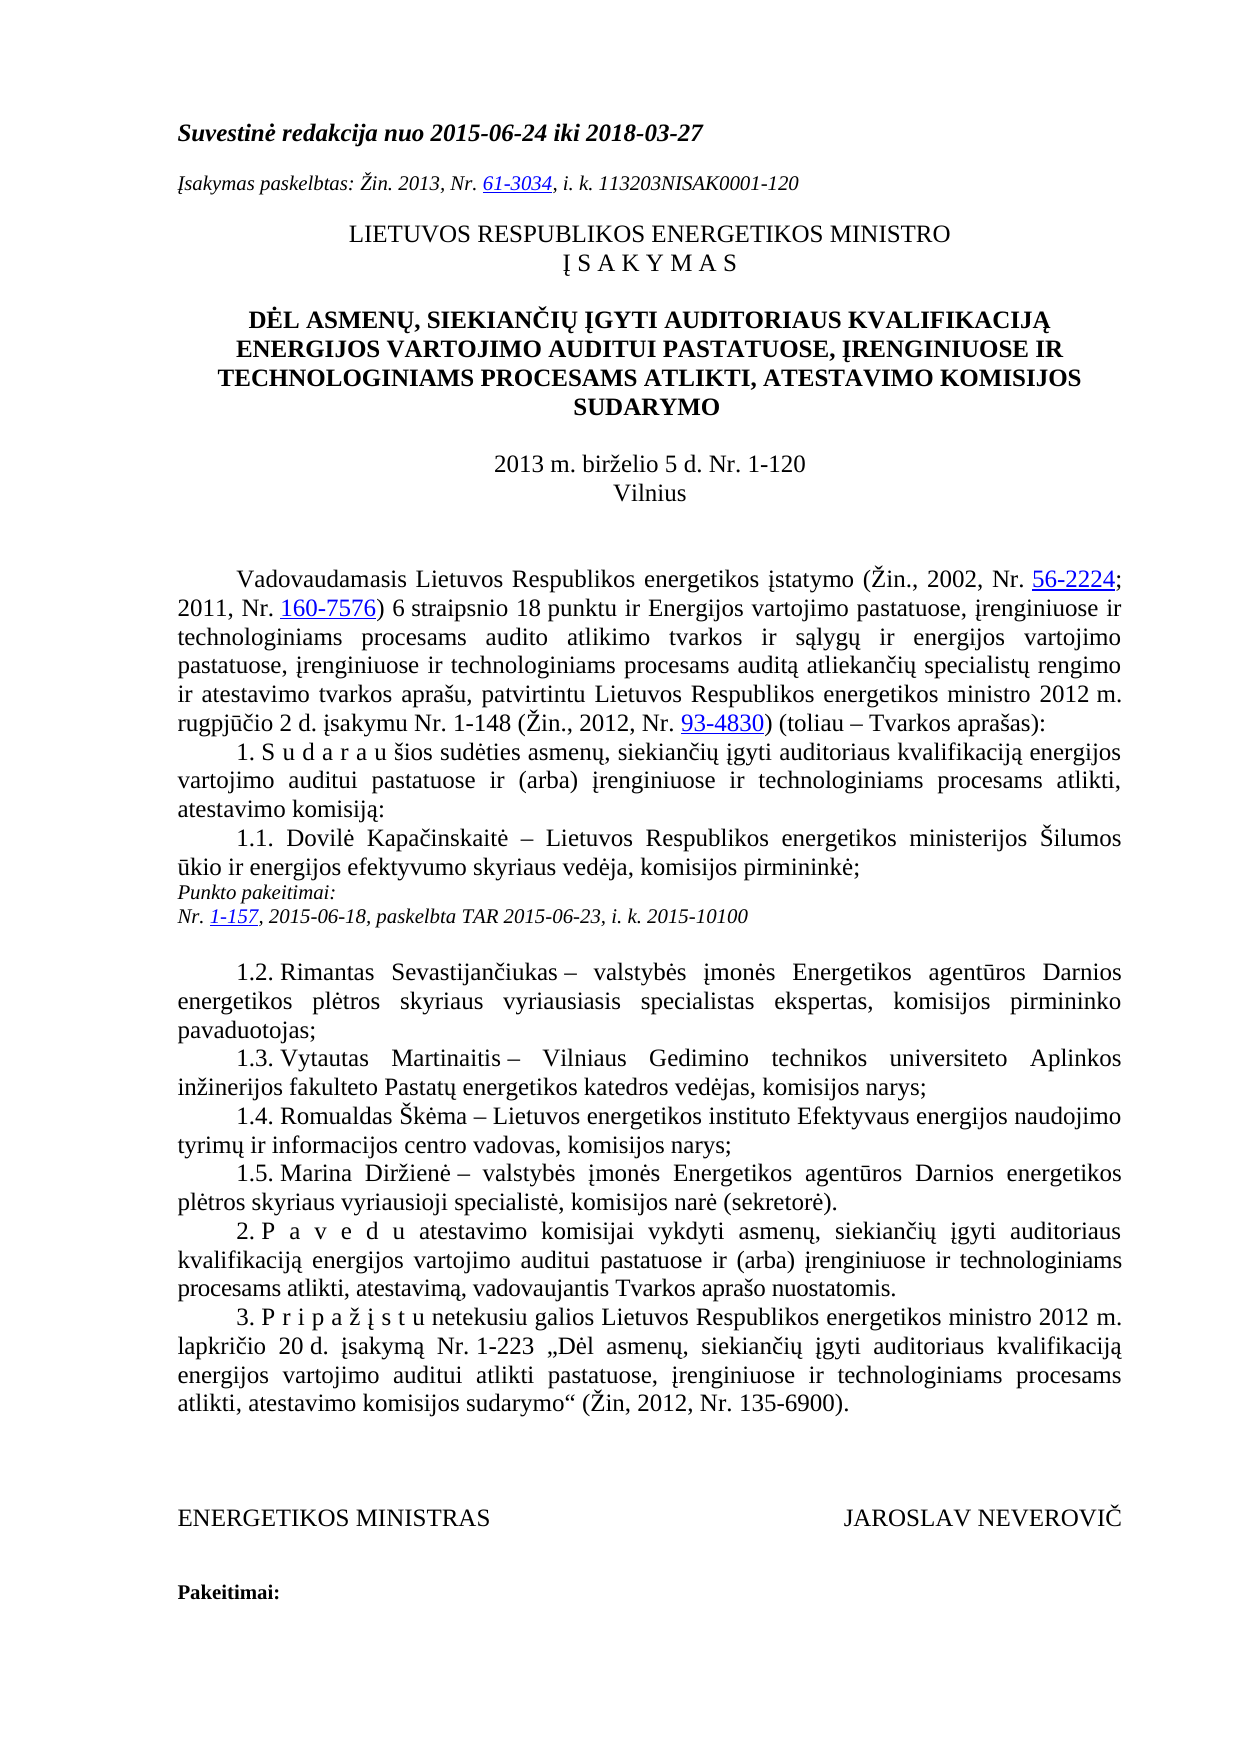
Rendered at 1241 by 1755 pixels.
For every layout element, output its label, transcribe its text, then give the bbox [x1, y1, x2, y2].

text 1.4. Romualdas Škėma – Lietuvos energetikos instituto Efektyvaus energijos naudojimo tyrimų ir informacijos centro vadovas, komisijos narys; [177, 1101, 1122, 1158]
text 2. P a v e d u atestavimo komisijai vykdyti asmenų, siekiančių įgyti auditoriaus kvalifikaciją energijos vartojimo auditui pastatuose ir (arba) įrenginiuose ir technologiniams procesams atlikti, atestavimą, vadovaujantis Tvarkos aprašo nuostatomis. [177, 1216, 1122, 1302]
text Vilnius [177, 478, 1122, 507]
text į s a k y m a s [177, 248, 1122, 277]
text Įsakymas paskelbtas: Žin. 2013, Nr. 61-3034, i. k. 113203NISAK0001-120 [177, 171, 1122, 195]
text 3. P r i p a ž į s t u netekusiu galios Lietuvos Respublikos energetikos ministro 2012 m. lapkričio 20 d. įsakymą Nr. 1-223 „Dėl asmenų, siekiančių įgyti auditoriaus kvalifikaciją energijos vartojimo auditui atlikti pastatuose, įrenginiuose ir technologiniams procesams atlikti, atestavimo komisijos sudarymo“ (Žin, 2012, Nr. 135-6900). [177, 1302, 1122, 1417]
text Punkto pakeitimai: [177, 880, 1122, 904]
text 1.2. Rimantas Sevastijančiukas – valstybės įmonės Energetikos agentūros Darnios energetikos plėtros skyriaus vyriausiasis specialistas ekspertas, komisijos pirmininko pavaduotojas; [177, 957, 1122, 1043]
text Pakeitimai: [177, 1580, 1122, 1604]
text 1.3. Vytautas Martinaitis – Vilniaus Gedimino technikos universiteto Aplinkos inžinerijos fakulteto Pastatų energetikos katedros vedėjas, komisijos narys; [177, 1043, 1122, 1101]
text Vadovaudamasis Lietuvos Respublikos energetikos įstatymo (Žin., 2002, Nr. 56-2224; 2011, Nr. 160-7576) 6 straipsnio 18 punktu ir Energijos vartojimo pastatuose, įrenginiuose ir technologiniams procesams audito atlikimo tvarkos ir sąlygų ir energijos vartojimo pastatuose, įrenginiuose ir technologiniams procesams auditą atliekančių specialistų rengimo ir atestavimo tvarkos aprašu, patvirtintu Lietuvos Respublikos energetikos ministro 2012 m. rugpjūčio 2 d. įsakymu Nr. 1-148 (Žin., 2012, Nr. 93-4830) (toliau – Tvarkos aprašas): [177, 564, 1122, 737]
text 1. S u d a r a u šios sudėties asmenų, siekiančių įgyti auditoriaus kvalifikaciją energijos vartojimo auditui pastatuose ir (arba) įrenginiuose ir technologiniams procesams atlikti, atestavimo komisiją: [177, 737, 1122, 823]
text 1.5. Marina Diržienė – valstybės įmonės Energetikos agentūros Darnios energetikos plėtros skyriaus vyriausioji specialistė, komisijos narė (sekretorė). [177, 1158, 1122, 1216]
text 2013 m. birželio 5 d. Nr. 1-120 [177, 449, 1122, 478]
text Energetikos ministras Jaroslav Neverovič [177, 1503, 1122, 1532]
text LIETUVOS RESPUBLIKOS ENERGETIKOS MINISTRO [177, 219, 1122, 248]
text 1.1. Dovilė Kapačinskaitė – Lietuvos Respublikos energetikos ministerijos Šilumos ūkio ir energijos efektyvumo skyriaus vedėja, komisijos pirmininkė; [177, 823, 1122, 880]
text DĖL asmenų, siekiančių įgyti auditoriaus kvalifikaciją energijos vartojimo auditui pastatuose, įrenginiuose ir technologiniams procesams atlikti, atestavimo komisijos sudarymo [177, 305, 1122, 420]
text Suvestinė redakcija nuo 2015-06-24 iki 2018-03-27 [177, 118, 1122, 147]
text Nr. 1-157, 2015-06-18, paskelbta TAR 2015-06-23, i. k. 2015-10100 [177, 904, 1122, 928]
